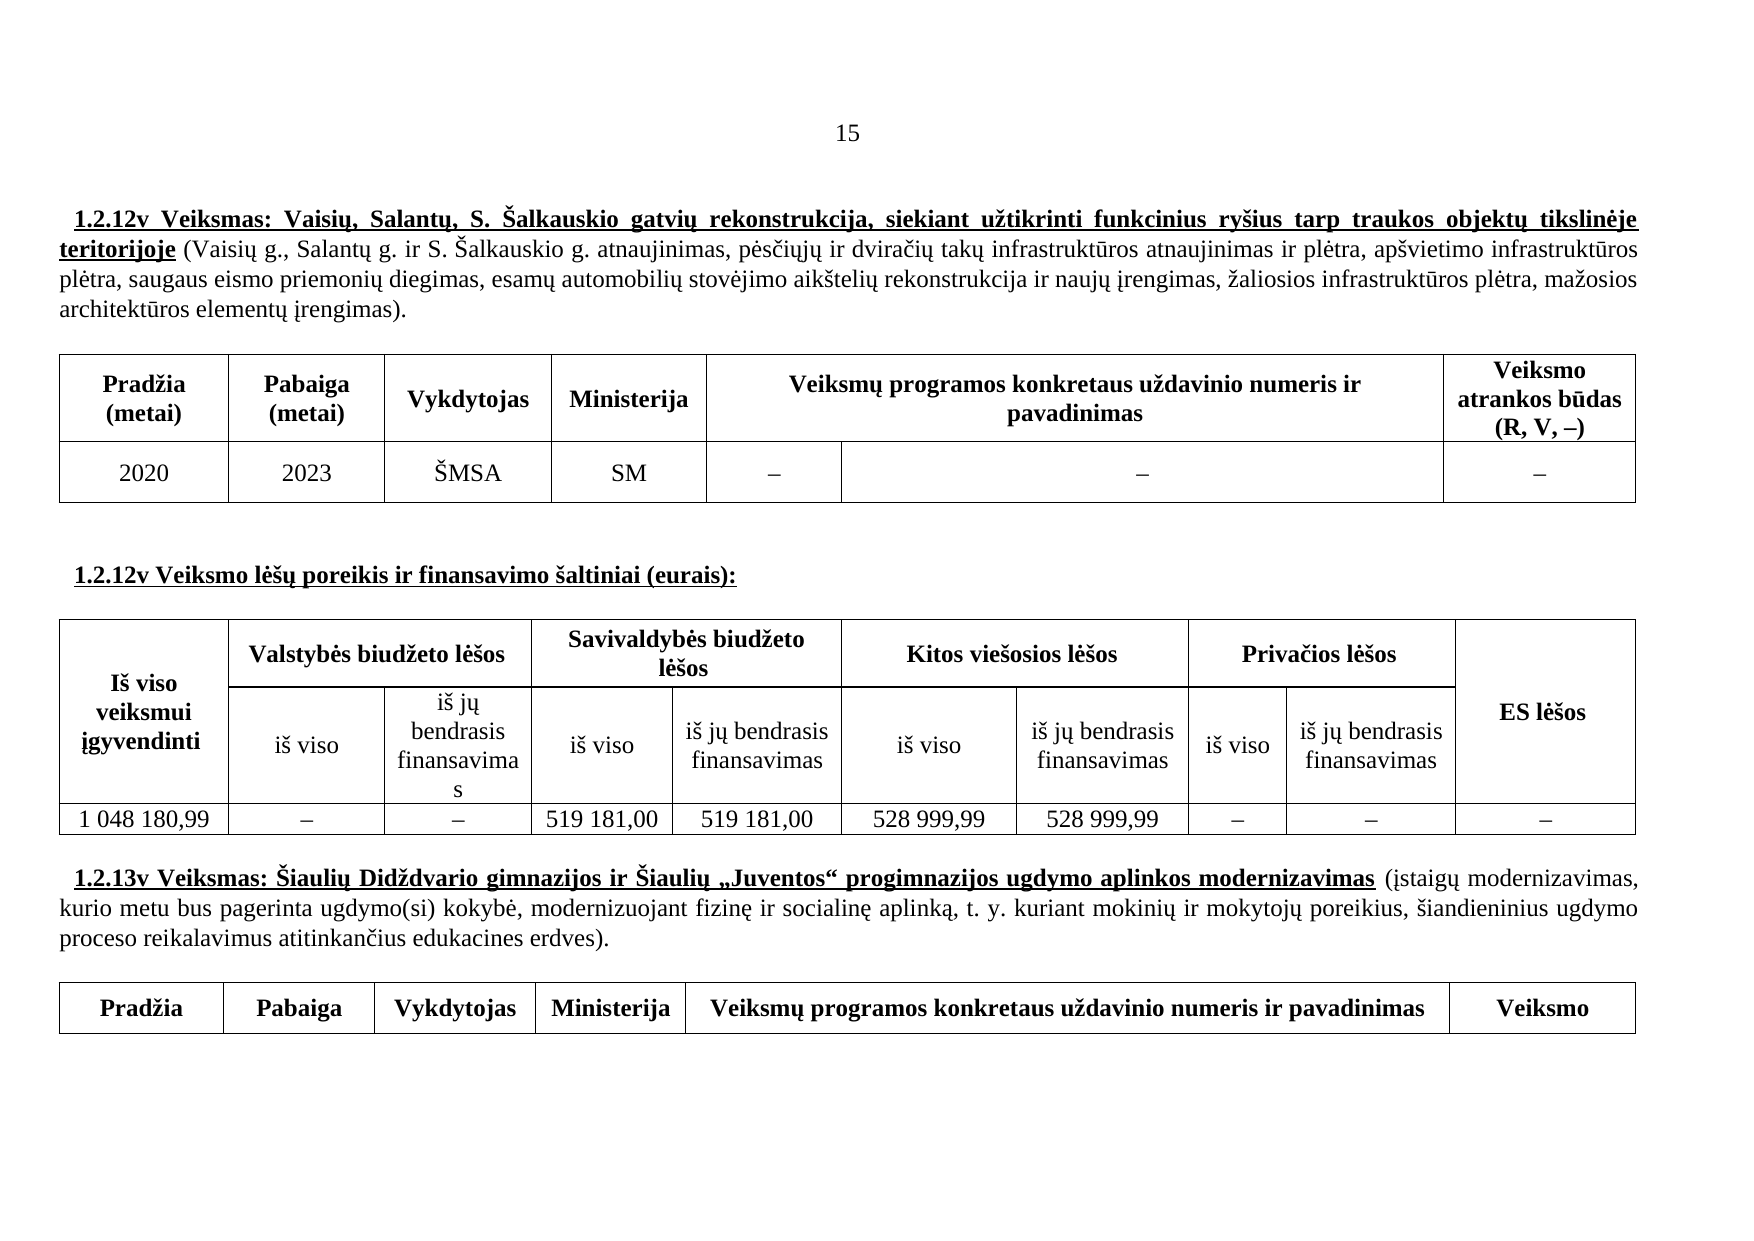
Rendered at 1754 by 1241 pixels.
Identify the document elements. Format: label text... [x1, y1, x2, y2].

table_cell – [1189, 804, 1286, 834]
table_cell – [842, 442, 1443, 502]
table_header Veiksmo atrankos būdas (R, V, –) [1444, 355, 1635, 441]
table_cell iš jų bendrasis finansavimas [1017, 688, 1188, 802]
table_cell iš viso [229, 688, 384, 802]
table_cell ŠMSA [385, 442, 551, 502]
table_cell 2020 [60, 442, 228, 502]
table_cell SM [552, 442, 706, 502]
table_cell iš viso [1189, 688, 1286, 802]
table_cell – [1287, 804, 1455, 834]
table_cell – [1456, 804, 1635, 834]
table_cell – [707, 442, 841, 502]
table_cell – [1444, 442, 1635, 502]
table_header Savivaldybės biudžeto lėšos [532, 620, 841, 686]
table_cell 2023 [229, 442, 384, 502]
text 1.2.13v Veiksmas: Šiaulių Didždvario gimnazijos ir Šiaulių „Juventos“ progimnazijos ugdymo aplinkos modernizavimas (įstaigų modernizavimas, kurio metu bus pagerinta ugdymo(si) kokybė, modernizuojant fizinę ir socialinę aplinką, t. y. kuriant mokinių ir mokytojų poreikius, šiandieninius ugdymo proceso reikalavimus atitinkančius edukacines erdves). [59, 863, 1639, 952]
table_header Kitos viešosios lėšos [842, 620, 1188, 686]
table_header Valstybės biudžeto lėšos [229, 620, 531, 686]
text 1.2.12v Veiksmo lėšų poreikis ir finansavimo šaltiniai (eurais): [59, 561, 1636, 589]
table_cell 1 048 180,99 [60, 804, 228, 834]
table_header Ministerija [552, 355, 706, 441]
table_header Ministerija [536, 983, 685, 1032]
table_cell 519 181,00 [673, 804, 841, 834]
table_cell iš jų bendrasis finansavimas [673, 688, 841, 802]
table_cell 528 999,99 [842, 804, 1016, 834]
table_header Pabaiga (metai) [229, 355, 384, 441]
table_header Vykdytojas [385, 355, 551, 441]
table_cell 528 999,99 [1017, 804, 1188, 834]
table_header Pradžia (metai) [60, 355, 228, 441]
table_header ES lėšos [1456, 620, 1635, 802]
table_cell iš jų bendrasis finansavimas [385, 688, 531, 802]
table_header Privačios lėšos [1189, 620, 1455, 686]
table_cell – [385, 804, 531, 834]
table_header Iš viso veiksmui įgyvendinti [60, 620, 228, 802]
table_header Vykdytojas [375, 983, 535, 1032]
table_header Veiksmų programos konkretaus uždavinio numeris ir pavadinimas [686, 983, 1449, 1032]
table_cell iš viso [842, 688, 1016, 802]
table_cell iš viso [532, 688, 672, 802]
table_header Pabaiga [224, 983, 374, 1032]
table_cell iš jų bendrasis finansavimas [1287, 688, 1455, 802]
table_cell – [229, 804, 384, 834]
table_cell 519 181,00 [532, 804, 672, 834]
text 1.2.12v Veiksmas: Vaisių, Salantų, S. Šalkauskio gatvių rekonstrukcija, siekiant užtikrinti funkcinius ryšius tarp traukos objektų tikslinėje teritorijoje (Vaisių g., Salantų g. ir S. Šalkauskio g. atnaujinimas, pėsčiųjų ir dviračių takų infrastruktūros atnaujinimas ir plėtra, apšvietimo infrastruktūros plėtra, saugaus eismo priemonių diegimas, esamų automobilių stovėjimo aikštelių rekonstrukcija ir naujų įrengimas, žaliosios infrastruktūros plėtra, mažosios architektūros elementų įrengimas). [59, 204, 1639, 323]
table_header Pradžia [60, 983, 223, 1032]
table_header Veiksmų programos konkretaus uždavinio numeris ir pavadinimas [707, 355, 1443, 441]
table_header Veiksmo [1450, 983, 1635, 1032]
